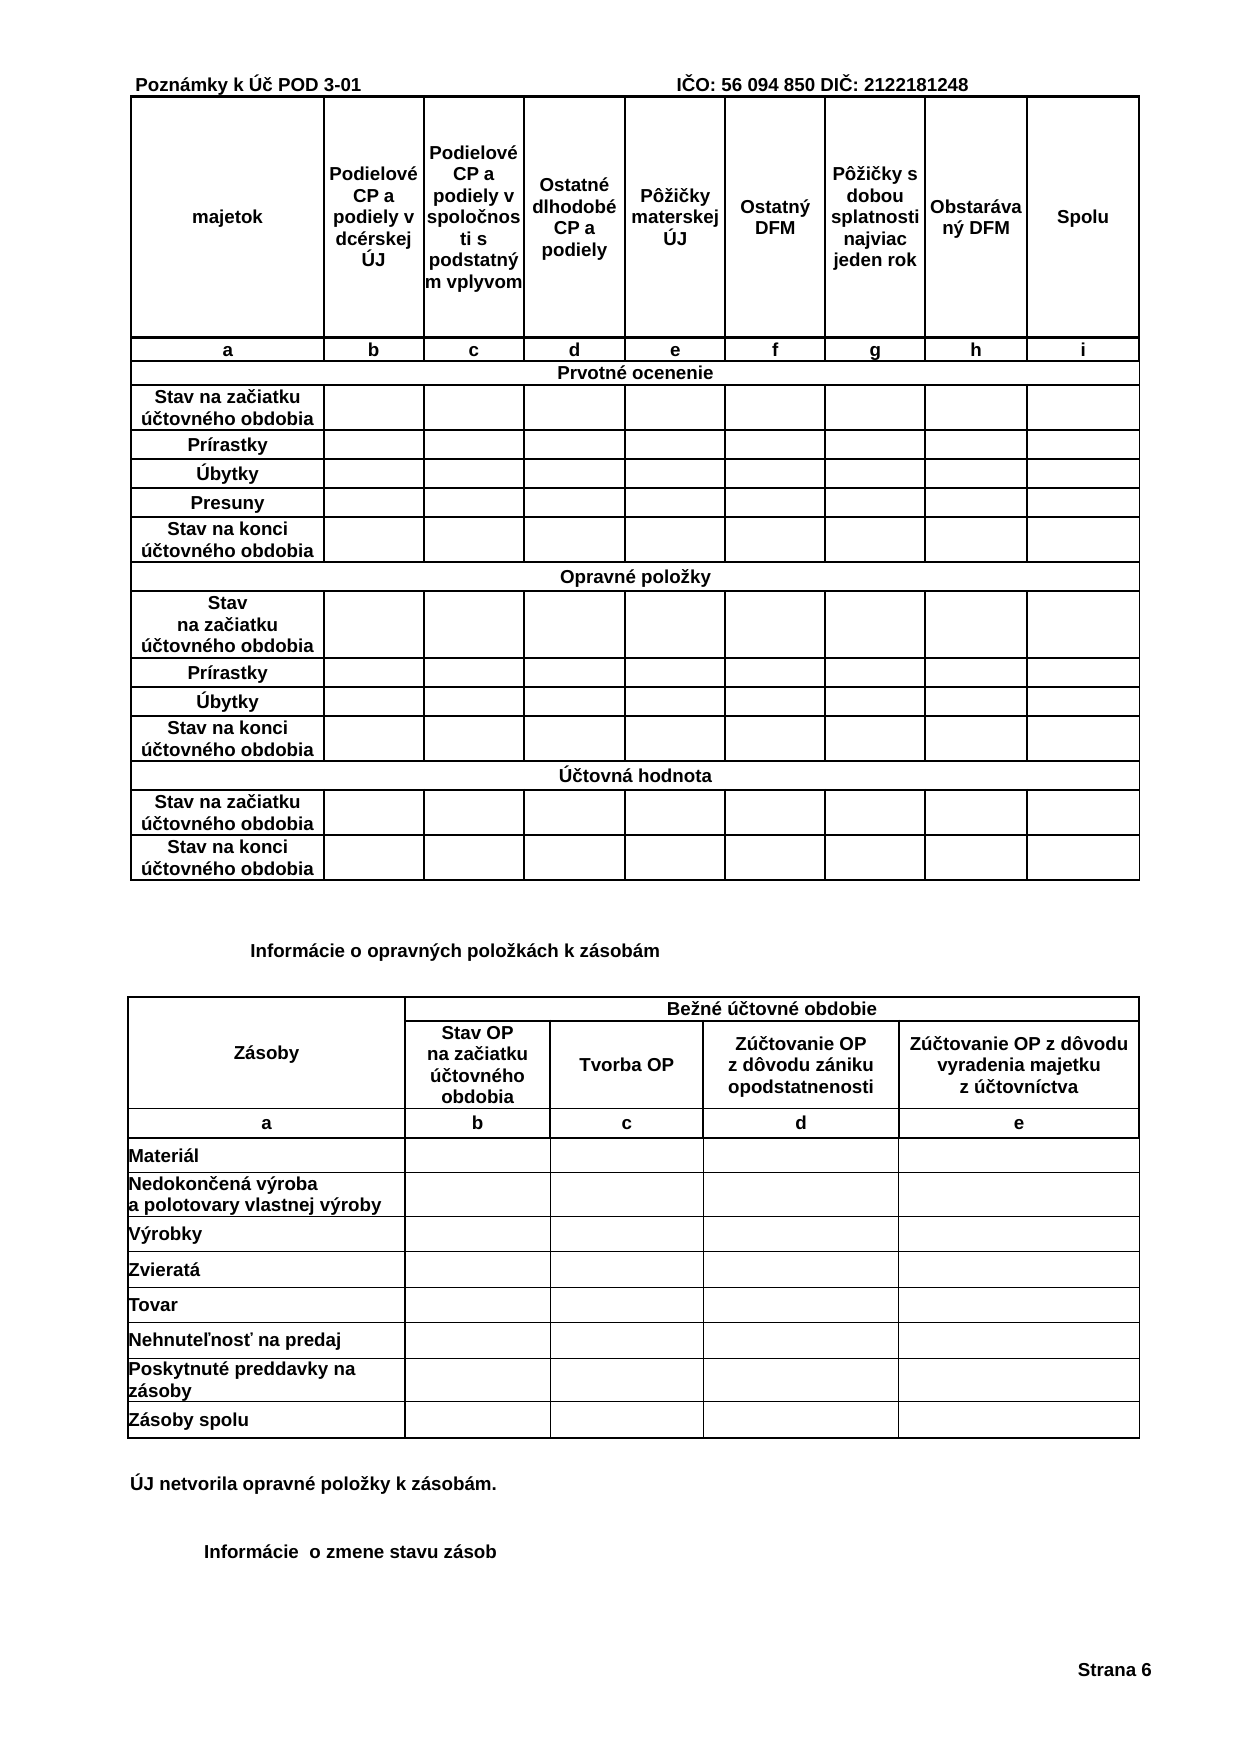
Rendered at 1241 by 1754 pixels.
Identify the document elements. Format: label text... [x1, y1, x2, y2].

table_cell [626, 431, 724, 458]
table_cell [1028, 489, 1139, 516]
table_cell [325, 489, 423, 516]
table_cell [525, 659, 624, 686]
table_cell [406, 1288, 550, 1322]
table_cell [325, 717, 423, 760]
table_cell Zvieratá [129, 1252, 404, 1287]
table_cell [1028, 386, 1139, 429]
table_cell [626, 717, 724, 760]
table_cell [899, 1359, 1139, 1401]
table_cell [726, 431, 824, 458]
table_cell i [1028, 339, 1138, 360]
table_cell Ostatné dlhodobé CP a podiely [525, 98, 624, 336]
table_cell [926, 386, 1026, 429]
table_cell Podielové CP a podiely v dcérskej ÚJ [325, 98, 423, 336]
table_cell [726, 659, 824, 686]
table_cell [425, 592, 523, 657]
table_cell Materiál [129, 1139, 404, 1172]
table_cell [551, 1139, 703, 1172]
table_cell [926, 489, 1026, 516]
table_cell [551, 1323, 703, 1357]
table_cell [525, 518, 624, 561]
table_cell [899, 1217, 1139, 1251]
table_cell [899, 1288, 1139, 1322]
table_cell Prírastky [132, 659, 323, 686]
table_cell [726, 836, 824, 879]
table_cell Tovar [129, 1288, 404, 1322]
table_cell [551, 1402, 703, 1437]
table_cell [704, 1217, 898, 1251]
table_cell [626, 592, 724, 657]
table_cell Stav na začiatku účtovného obdobia [132, 386, 323, 429]
table_cell [406, 1217, 550, 1251]
table_cell [704, 1359, 898, 1401]
table_cell Obstarávaný DFM [926, 98, 1026, 336]
table_cell [704, 1288, 898, 1322]
table_cell [826, 659, 924, 686]
table_cell Stav OP na začiatku účtovného obdobia [406, 1022, 549, 1108]
subtitle Informácie o zmene stavu zásob [199, 1541, 1152, 1562]
table_cell [704, 1252, 898, 1287]
text ÚJ netvorila opravné položky k zásobám. [130, 1473, 1152, 1494]
table_cell Presuny [132, 489, 323, 516]
table_cell g [826, 339, 924, 360]
table_cell [551, 1217, 703, 1251]
table_cell [525, 688, 624, 715]
table_cell [1028, 836, 1139, 879]
table_cell [1028, 592, 1139, 657]
table_header majetok [132, 98, 323, 336]
table_cell Ostatný DFM [726, 98, 824, 336]
table_cell [406, 1139, 550, 1172]
table_cell [551, 1359, 703, 1401]
table_cell [626, 518, 724, 561]
table_cell [926, 717, 1026, 760]
table_cell d [525, 339, 624, 360]
table_cell Nehnuteľnosť na predaj [129, 1323, 404, 1357]
table_cell Pôžičky materskejÚJ [626, 98, 724, 336]
table_cell [551, 1252, 703, 1287]
table_cell Pôžičky s dobou splatnosti najviac jeden rok [826, 98, 924, 336]
table_cell Podielové CP a podiely v spoločnosti s podstatným vplyvom [425, 98, 523, 336]
table_cell [406, 1173, 550, 1216]
table_cell Tvorba OP [551, 1022, 702, 1108]
table_cell [626, 836, 724, 879]
table_cell [826, 489, 924, 516]
table_cell f [726, 339, 824, 360]
table_cell [325, 431, 423, 458]
table_cell [325, 688, 423, 715]
table_cell [726, 386, 824, 429]
table_cell e [626, 339, 724, 360]
table_cell [425, 688, 523, 715]
table_cell [525, 791, 624, 834]
table_cell Stav na konci účtovného obdobia [132, 836, 323, 879]
table_cell [826, 460, 924, 487]
table_cell Výrobky [129, 1217, 404, 1251]
table_cell [899, 1323, 1139, 1357]
table_cell [425, 386, 523, 429]
table_cell b [325, 339, 423, 360]
table_cell [325, 518, 423, 561]
table_cell [626, 659, 724, 686]
table_cell [926, 460, 1026, 487]
table_cell [826, 518, 924, 561]
table_cell [551, 1288, 703, 1322]
table_cell [926, 791, 1026, 834]
table_cell [525, 489, 624, 516]
table_cell Spolu [1028, 98, 1138, 336]
table_cell [325, 386, 423, 429]
table_cell [406, 1252, 550, 1287]
table_cell [899, 1173, 1139, 1216]
table_cell Zúčtovanie OP z dôvodu zániku opodstatnenosti [704, 1022, 898, 1108]
table_cell [926, 518, 1026, 561]
table_cell [626, 460, 724, 487]
table_cell a [129, 1109, 404, 1137]
table_cell [551, 1173, 703, 1216]
table_cell [1028, 688, 1139, 715]
table_cell [1028, 431, 1139, 458]
table_cell [899, 1139, 1139, 1172]
table_cell h [926, 339, 1026, 360]
table_cell [626, 386, 724, 429]
table_cell [726, 518, 824, 561]
table_header Zásoby [129, 998, 404, 1108]
table_cell [926, 431, 1026, 458]
table_cell [325, 836, 423, 879]
table_cell [425, 518, 523, 561]
table_cell [726, 460, 824, 487]
table_cell [899, 1402, 1139, 1437]
table_cell [406, 1402, 550, 1437]
table_cell [726, 489, 824, 516]
table_cell [425, 717, 523, 760]
table_cell [406, 1359, 550, 1401]
table_cell a [132, 339, 323, 360]
table_cell [926, 659, 1026, 686]
table_cell [1028, 518, 1139, 561]
table_cell [425, 791, 523, 834]
table_cell [425, 431, 523, 458]
table_cell [726, 592, 824, 657]
table_cell Prírastky [132, 431, 323, 458]
table_cell Nedokončená výroba a polotovary vlastnej výroby [129, 1173, 404, 1216]
table_cell d [704, 1109, 898, 1137]
table_cell [726, 791, 824, 834]
table_cell [626, 791, 724, 834]
table_cell Zúčtovanie OP z dôvodu vyradenia majetku z účtovníctva [900, 1022, 1138, 1108]
table_cell c [551, 1109, 702, 1137]
table_cell Stav na konci účtovného obdobia [132, 717, 323, 760]
table_cell [826, 386, 924, 429]
table_cell [325, 592, 423, 657]
table_cell Zásoby spolu [129, 1402, 404, 1437]
table_cell Poskytnuté preddavky na zásoby [129, 1359, 404, 1401]
table_cell [425, 460, 523, 487]
table_cell [525, 431, 624, 458]
table_cell [1028, 717, 1139, 760]
table_cell [406, 1323, 550, 1357]
table_cell Úbytky [132, 688, 323, 715]
table_cell [926, 836, 1026, 879]
table_cell [899, 1252, 1139, 1287]
table_cell [626, 688, 724, 715]
table_cell [425, 836, 523, 879]
table_cell [926, 688, 1026, 715]
table_cell [325, 791, 423, 834]
table_cell [425, 489, 523, 516]
table_cell [525, 836, 624, 879]
table_cell [525, 386, 624, 429]
table_cell Prvotné ocenenie [132, 362, 1139, 384]
subtitle Informácie o opravných položkách k zásobám [250, 940, 1152, 962]
table_cell c [425, 339, 523, 360]
table_cell [626, 489, 724, 516]
table_cell Účtovná hodnota [132, 762, 1139, 789]
table_cell [325, 659, 423, 686]
table_cell [525, 592, 624, 657]
table_cell [425, 659, 523, 686]
table_cell [826, 836, 924, 879]
table_cell [525, 460, 624, 487]
table_cell Stav na konci účtovného obdobia [132, 518, 323, 561]
table_cell [704, 1402, 898, 1437]
table_cell [826, 688, 924, 715]
table_cell [704, 1139, 898, 1172]
table_cell [826, 717, 924, 760]
table_cell b [406, 1109, 549, 1137]
table_cell [726, 688, 824, 715]
table_cell Úbytky [132, 460, 323, 487]
table_cell [826, 592, 924, 657]
table_cell Opravné položky [132, 563, 1139, 590]
table_cell [1028, 659, 1139, 686]
table_cell [525, 717, 624, 760]
table_cell [704, 1323, 898, 1357]
table_cell Stav na začiatku účtovného obdobia [132, 791, 323, 834]
table_cell [1028, 460, 1139, 487]
table_cell [726, 717, 824, 760]
table_cell [826, 791, 924, 834]
table_cell [826, 431, 924, 458]
table_cell [325, 460, 423, 487]
table_cell [926, 592, 1026, 657]
table_cell [1028, 791, 1139, 834]
table_cell e [900, 1109, 1138, 1137]
table_header Bežné účtovné obdobie [406, 998, 1138, 1019]
table_cell [704, 1173, 898, 1216]
table_cell Stav na začiatku účtovného obdobia [132, 592, 323, 657]
